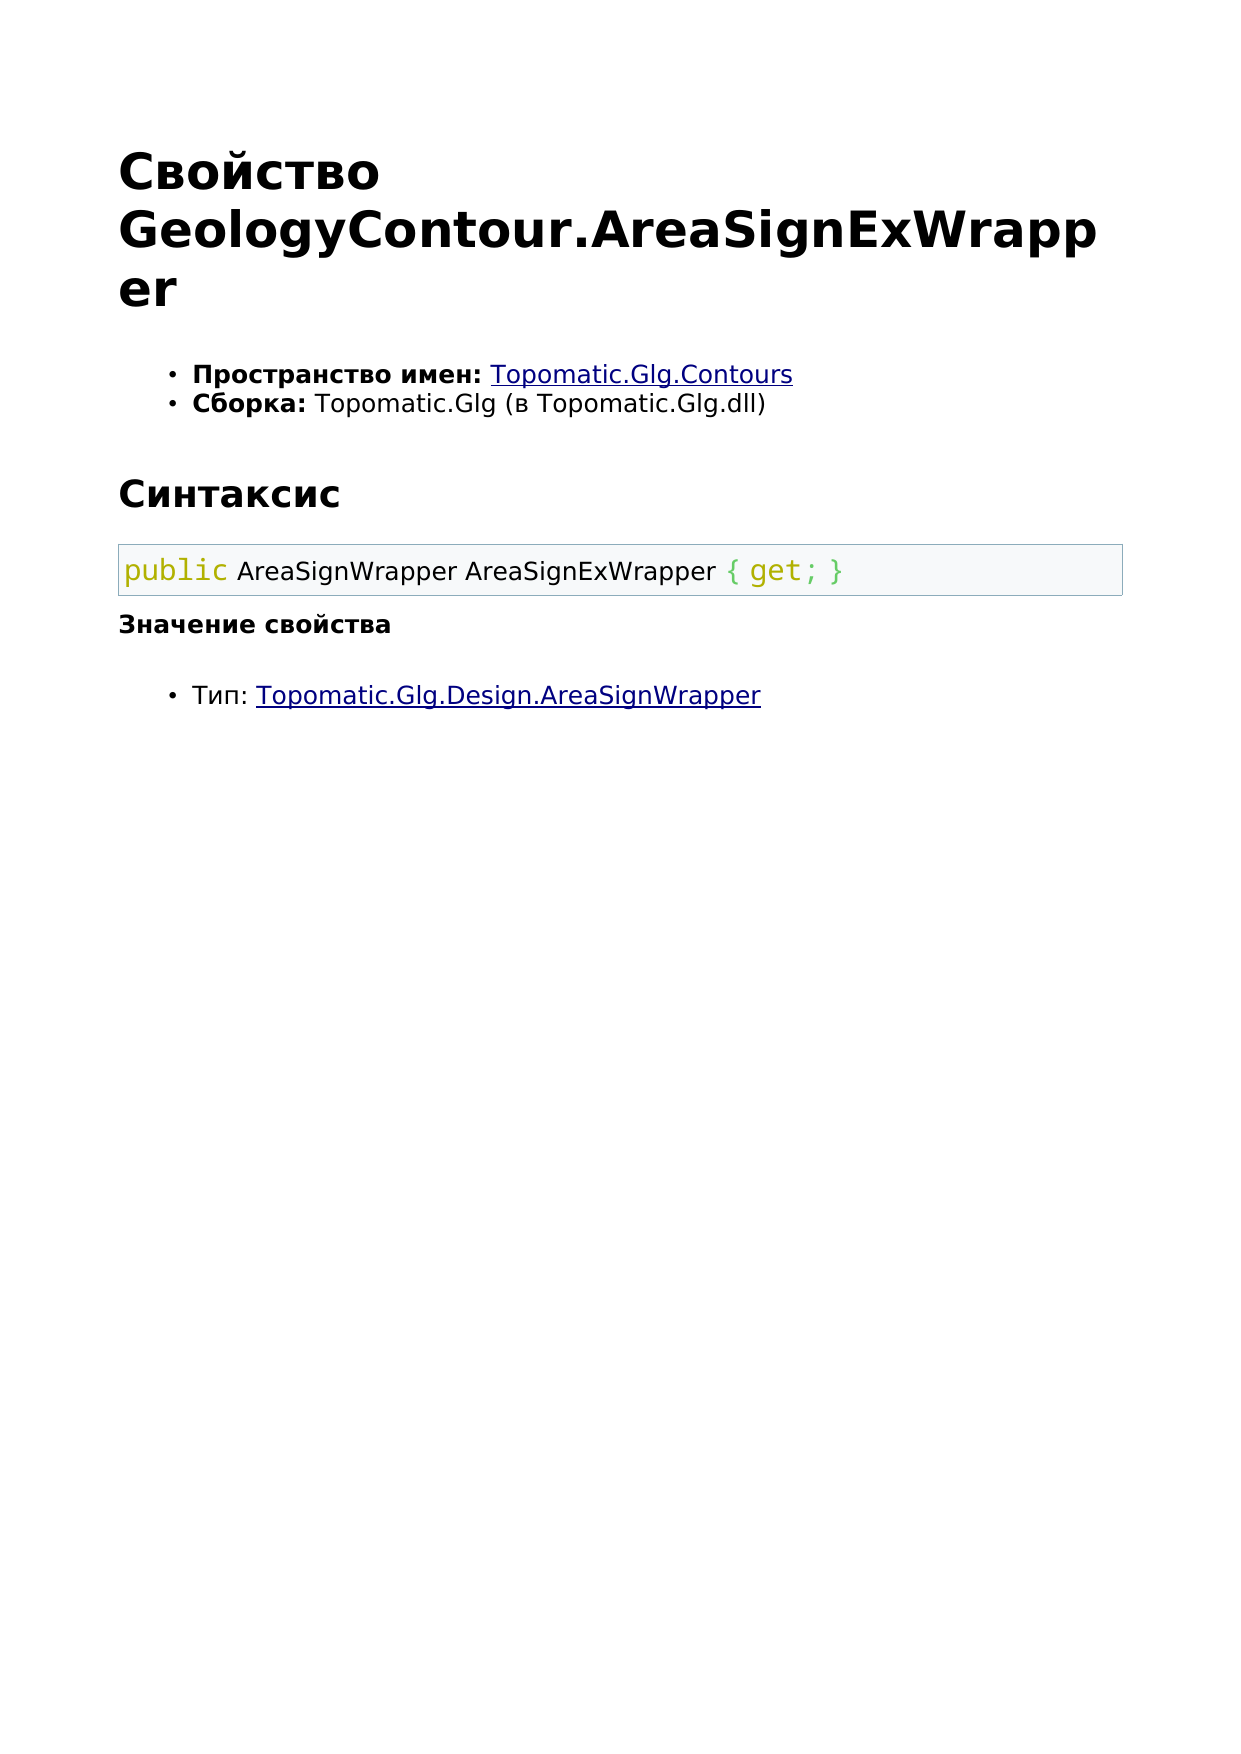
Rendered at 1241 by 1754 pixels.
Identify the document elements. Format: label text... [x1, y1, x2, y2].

table_header public AreaSignWrapper AreaSignExWrapper { get; } [119, 545, 1122, 595]
list Тип: Topomatic.Glg.Design.AreaSignWrapper [177, 681, 1122, 710]
list Пространство имен: Topomatic.Glg.Contours [177, 360, 1122, 389]
subtitle Свойство GeologyContour.AreaSignExWrapper [118, 143, 1122, 318]
subtitle Синтаксис [118, 473, 1122, 516]
list Сборка: Topomatic.Glg (в Topomatic.Glg.dll) [177, 389, 1122, 418]
text Значение свойства [118, 610, 1122, 639]
